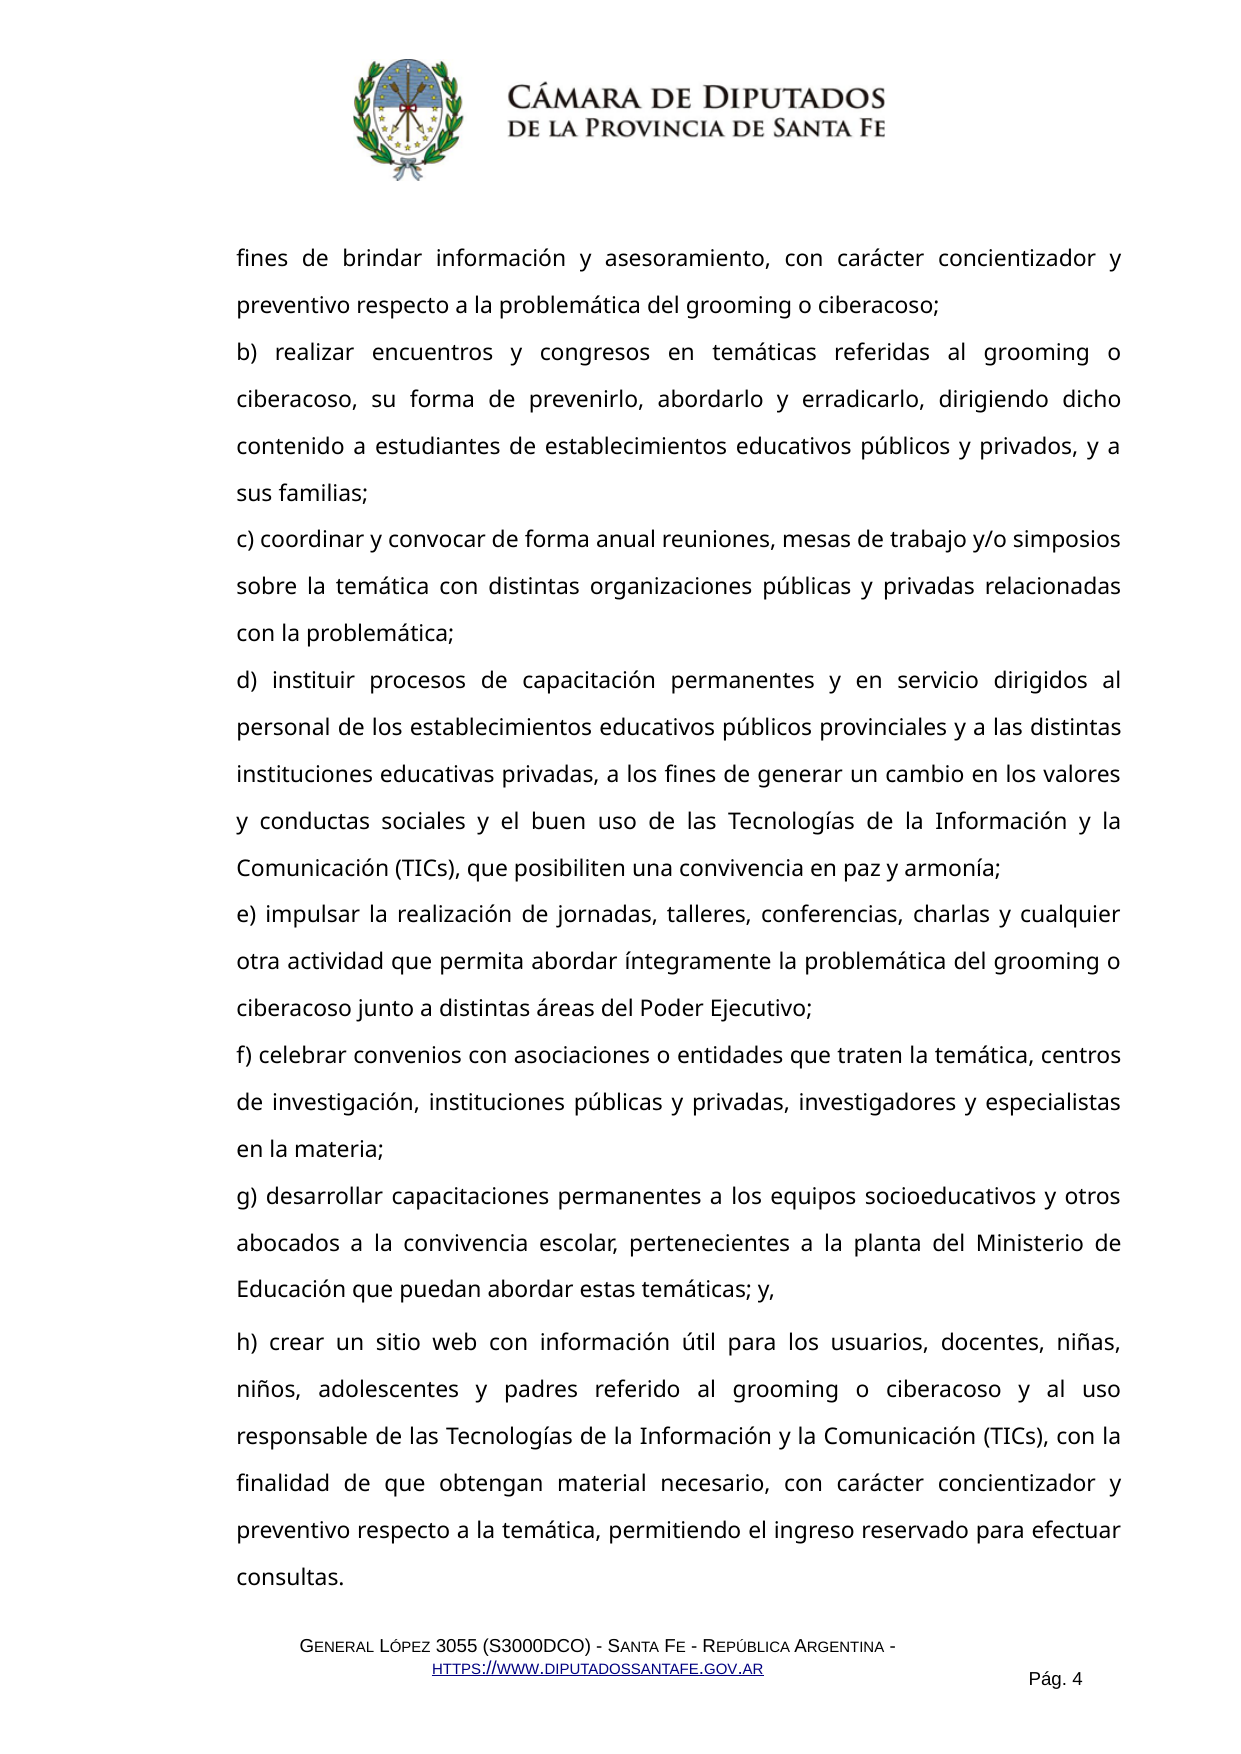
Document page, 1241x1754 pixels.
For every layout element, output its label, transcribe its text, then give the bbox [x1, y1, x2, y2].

text g) desarrollar capacitaciones permanentes a los equipos socioeducativos y otros abocados a la convivencia escolar, pertenecientes a la planta del Ministerio de Educación que puedan abordar estas temáticas; y, [236, 1180, 1122, 1305]
text fines de brindar información y asesoramiento, con carácter concientizador y preventivo respecto a la problemática del grooming o ciberacoso; [236, 242, 1122, 320]
text h) crear un sitio web con información útil para los usuarios, docentes, niñas, niños, adolescentes y padres referido al grooming o ciberacoso y al uso responsable de las Tecnologías de la Información y la Comunicación (TICs), con la finalidad de que obtengan material necesario, con carácter concientizador y preventivo respecto a la temática, permitiendo el ingreso reservado para efectuar consultas. [236, 1326, 1122, 1592]
text d) instituir procesos de capacitación permanentes y en servicio dirigidos al personal de los establecimientos educativos públicos provinciales y a las distintas instituciones educativas privadas, a los fines de generar un cambio en los valores y conductas sociales y el buen uso de las Tecnologías de la Información y la Comunicación (TICs), que posibiliten una convivencia en paz y armonía; [236, 664, 1122, 883]
text f) celebrar convenios con asociaciones o entidades que traten la temática, centros de investigación, instituciones públicas y privadas, investigadores y especialistas en la materia; [236, 1039, 1122, 1164]
text b) realizar encuentros y congresos en temáticas referidas al grooming o ciberacoso, su forma de prevenirlo, abordarlo y erradicarlo, dirigiendo dicho contenido a estudiantes de establecimientos educativos públicos y privados, y a sus familias; [236, 336, 1122, 508]
text c) coordinar y convocar de forma anual reuniones, mesas de trabajo y/o simposios sobre la temática con distintas organizaciones públicas y privadas relacionadas con la problemática; [236, 523, 1122, 648]
text e) impulsar la realización de jornadas, talleres, conferencias, charlas y cualquier otra actividad que permita abordar íntegramente la problemática del grooming o ciberacoso junto a distintas áreas del Poder Ejecutivo; [236, 898, 1122, 1023]
